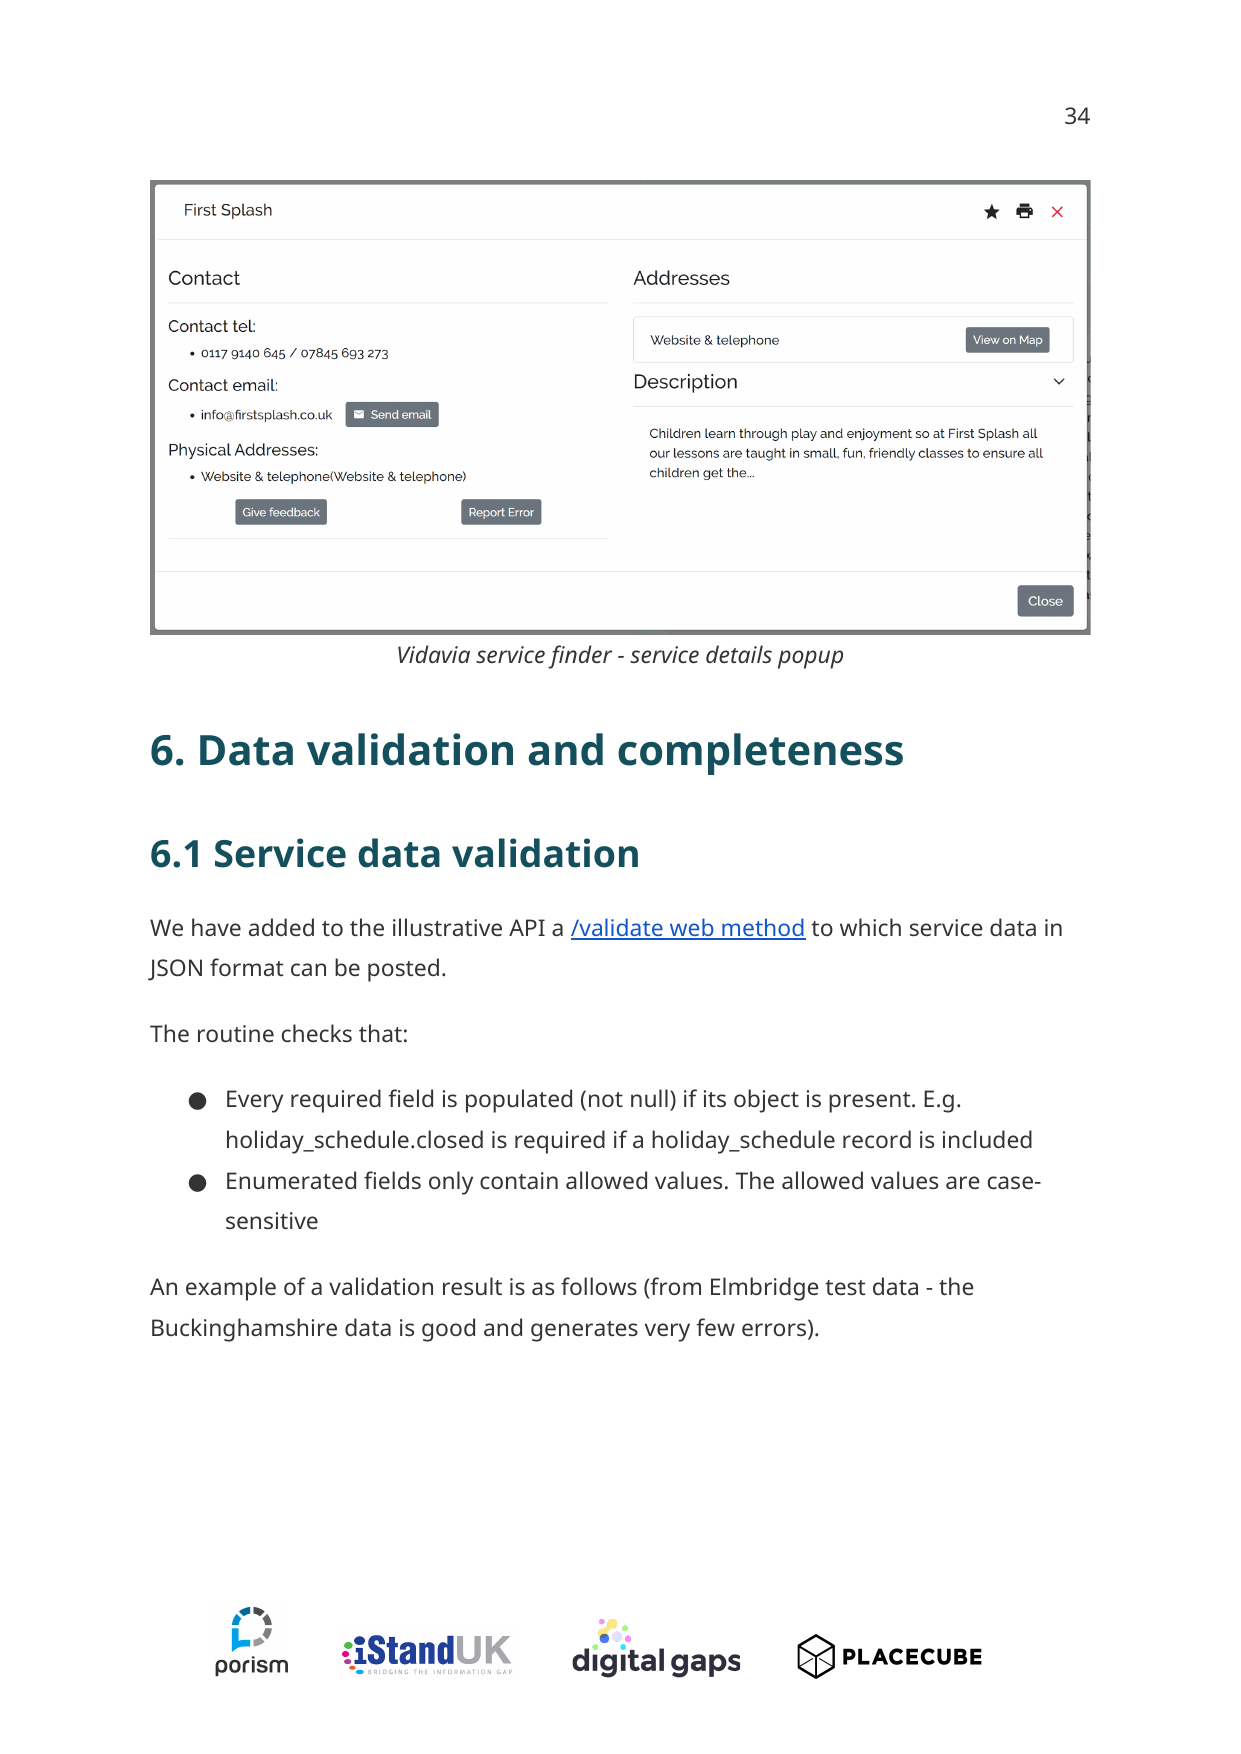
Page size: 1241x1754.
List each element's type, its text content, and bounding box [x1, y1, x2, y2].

list Enumerated fields only contain allowed values. The allowed values are case-sensitive [187, 1164, 1090, 1236]
text The routine checks that: [150, 1018, 1090, 1049]
picture [797, 1634, 982, 1679]
picture [572, 1618, 741, 1679]
subtitle 6.1 Service data validation [150, 827, 1090, 878]
picture [150, 180, 1091, 635]
text We have added to the illustrative API a /validate web method to which service data in JSON format can be posted. [150, 911, 1090, 983]
subtitle 6. Data validation and completeness [150, 720, 1090, 777]
text An example of a validation result is as follows (from Elmbridge test data - the Buckinghamshire data is good and generates very few errors). [150, 1271, 1090, 1343]
picture [340, 1629, 522, 1679]
list Every required field is populated (not null) if its object is present. E.g. holiday_schedule.closed is required if a holiday_schedule record is included [187, 1083, 1090, 1155]
text Vidavia service finder - service details popup [150, 639, 1090, 670]
picture [213, 1603, 290, 1679]
